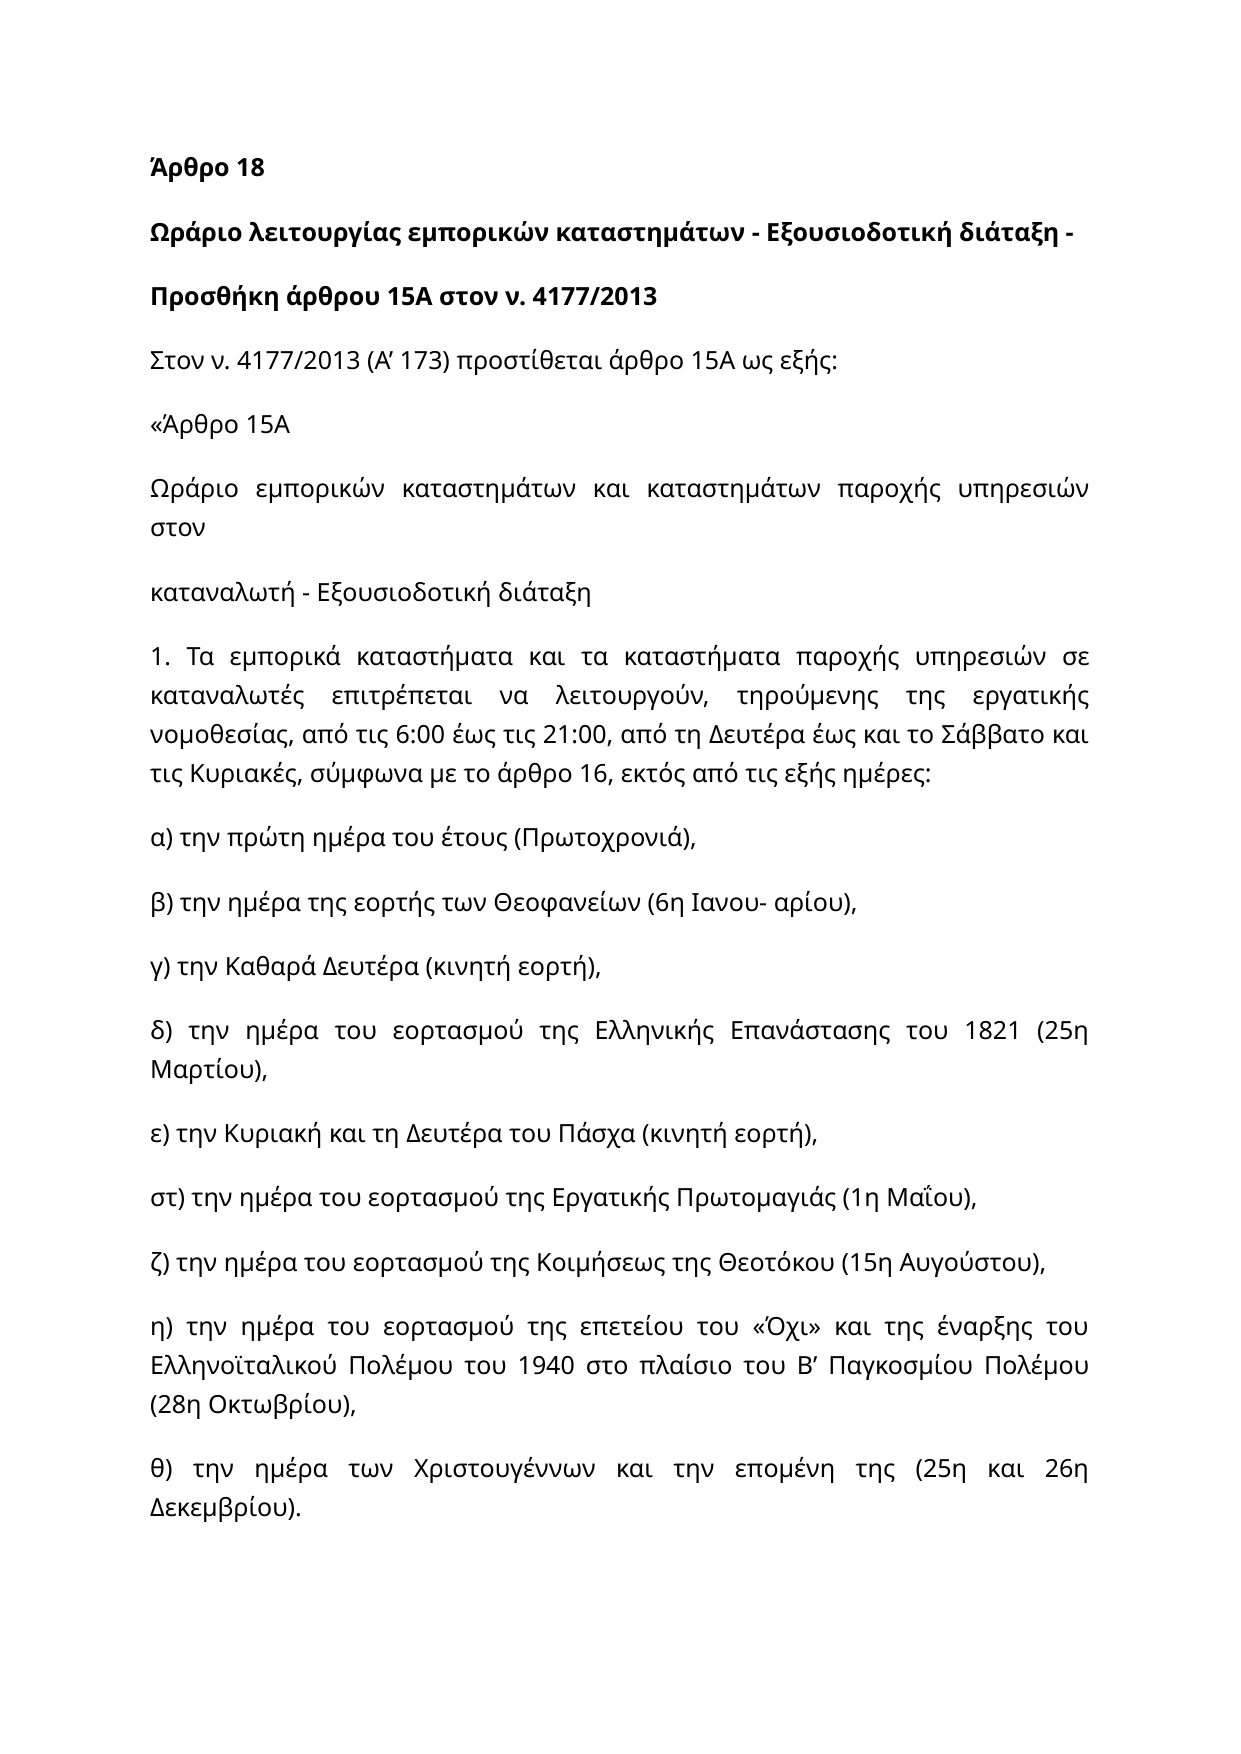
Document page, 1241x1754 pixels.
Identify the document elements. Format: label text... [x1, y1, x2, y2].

text στ) την ημέρα του εορτασμού της Εργατικής Πρωτομαγιάς (1η Μαΐου), [150, 1180, 1090, 1214]
text Ωράριο λειτουργίας εμπορικών καταστημάτων - Εξουσιοδοτική διάταξη - [150, 214, 1090, 248]
text δ) την ημέρα του εορτασμού της Ελληνικής Επανάστασης του 1821 (25η Μαρτίου), [150, 1012, 1090, 1086]
text α) την πρώτη ημέρα του έτους (Πρωτοχρονιά), [150, 820, 1090, 854]
text θ) την ημέρα των Χριστουγέννων και την επομένη της (25η και 26η Δεκεμβρίου). [150, 1451, 1090, 1524]
text 1. Τα εμπορικά καταστήματα και τα καταστήματα παροχής υπηρεσιών σε καταναλωτές επιτρέπεται να λειτουργούν, τηρούμενης της εργατικής νομοθεσίας, από τις 6:00 έως τις 21:00, από τη Δευτέρα έως και το Σάββατο και τις Κυριακές, σύμφωνα με το άρθρο 16, εκτός από τις εξής ημέρες: [150, 638, 1090, 790]
text Στον ν. 4177/2013 (Α’ 173) προστίθεται άρθρο 15Α ως εξής: [150, 342, 1090, 377]
text β) την ημέρα της εορτής των Θεοφανείων (6η Ιανου- αρίου), [150, 884, 1090, 918]
text Ωράριο εμπορικών καταστημάτων και καταστημάτων παροχής υπηρεσιών στον [150, 471, 1090, 544]
text η) την ημέρα του εορτασμού της επετείου του «Όχι» και της έναρξης του Ελληνοϊταλικού Πολέμου του 1940 στο πλαίσιο του Β’ Παγκοσμίου Πολέμου (28η Οκτωβρίου), [150, 1308, 1090, 1421]
text Προσθήκη άρθρου 15Α στον ν. 4177/2013 [150, 278, 1090, 312]
text ζ) την ημέρα του εορτασμού της Κοιμήσεως της Θεοτόκου (15η Αυγούστου), [150, 1244, 1090, 1278]
text «Άρθρο 15Α [150, 407, 1090, 441]
text Άρθρο 18 [150, 150, 1090, 184]
text καταναλωτή - Εξουσιοδοτική διάταξη [150, 574, 1090, 608]
text γ) την Καθαρά Δευτέρα (κινητή εορτή), [150, 948, 1090, 982]
text ε) την Κυριακή και τη Δευτέρα του Πάσχα (κινητή εορτή), [150, 1116, 1090, 1150]
